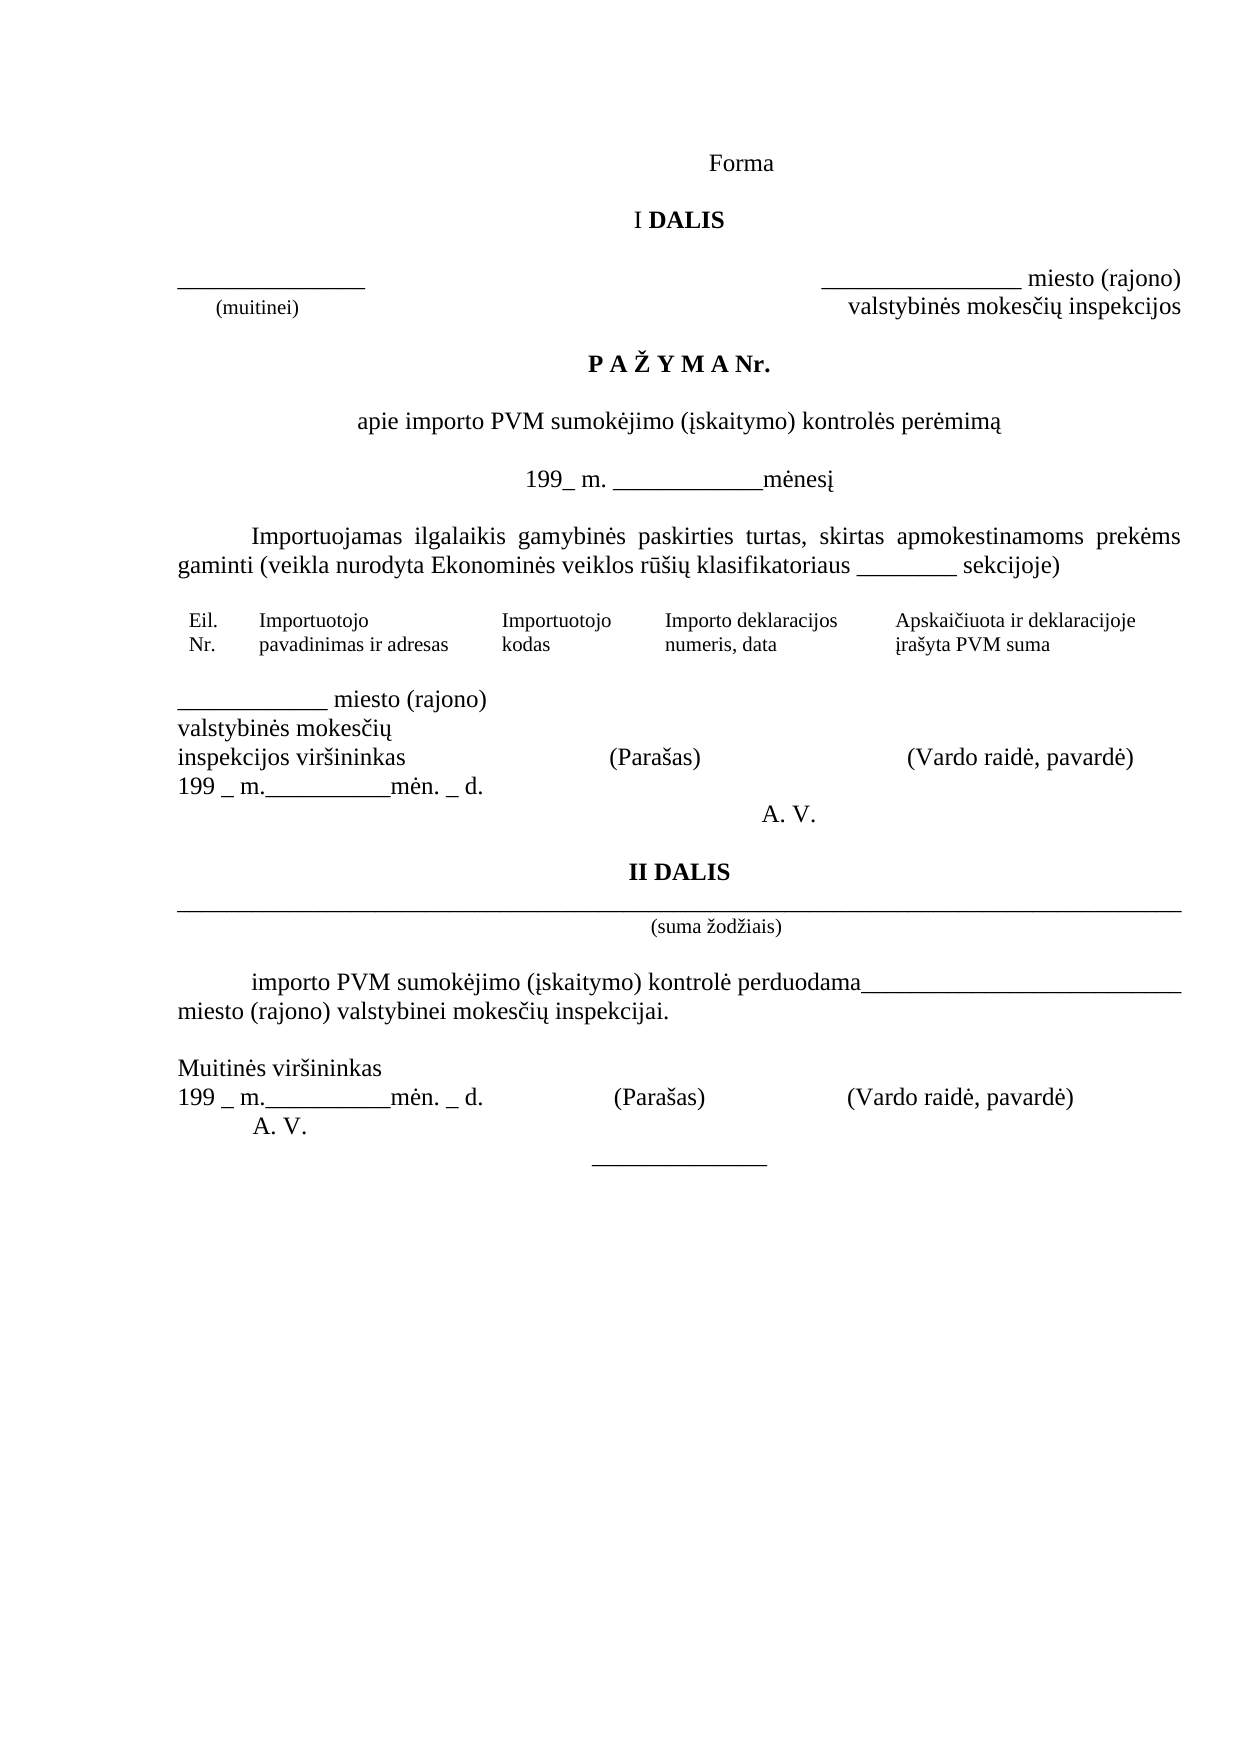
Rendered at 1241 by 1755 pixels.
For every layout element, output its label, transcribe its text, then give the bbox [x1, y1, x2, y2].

text ______________ [177, 1140, 1181, 1168]
text Forma [177, 148, 1181, 176]
table_header Importo deklaracijos numeris, data [654, 608, 884, 656]
text I DALIS [177, 205, 1181, 234]
text Muitinės viršininkas [177, 1053, 1181, 1082]
text importo PVM sumokėjimo (įskaitymo) kontrolė perduodama miesto (rajono) valstybinei mokesčių inspekcijai. [177, 967, 1181, 1025]
table_header Importuotojo pavadinimas ir adresas [248, 608, 490, 656]
text _______________ ________________ miesto (rajono) [177, 263, 1181, 291]
text A. V. [177, 799, 1181, 828]
text 199_ m. ____________mėnesį [177, 464, 1181, 493]
text Importuojamas ilgalaikis gamybinės paskirties turtas, skirtas apmokestinamoms prekėms gaminti (veikla nurodyta Ekonominės veiklos rūšių klasifikatoriaus ________ sekcijoje) [177, 521, 1181, 579]
table_header Apskaičiuota ir deklaracijoje įrašyta PVM suma [884, 608, 1181, 656]
text A. V. [177, 1111, 1181, 1140]
text apie importo PVM sumokėjimo (įskaitymo) kontrolės perėmimą [177, 406, 1181, 435]
text (suma žodžiais) [177, 914, 1181, 938]
text 199 _ m.__________mėn. _ d. [177, 771, 1181, 799]
text (muitinei) valstybinės mokesčių inspekcijos [177, 291, 1181, 320]
text valstybinės mokesčių [177, 713, 1181, 742]
text P A Ž Y M A Nr. [177, 349, 1181, 378]
text 199 _ m.__________mėn. _ d. (Parašas) (Vardo raidė, pavardė) [177, 1082, 1181, 1111]
text inspekcijos viršininkas (Parašas) (Vardo raidė, pavardė) [177, 742, 1181, 771]
table_header Eil. Nr. [177, 608, 248, 656]
text ____________ miesto (rajono) [177, 684, 1181, 713]
table_header Importuotojo kodas [490, 608, 653, 656]
text II DALIS [177, 857, 1181, 886]
